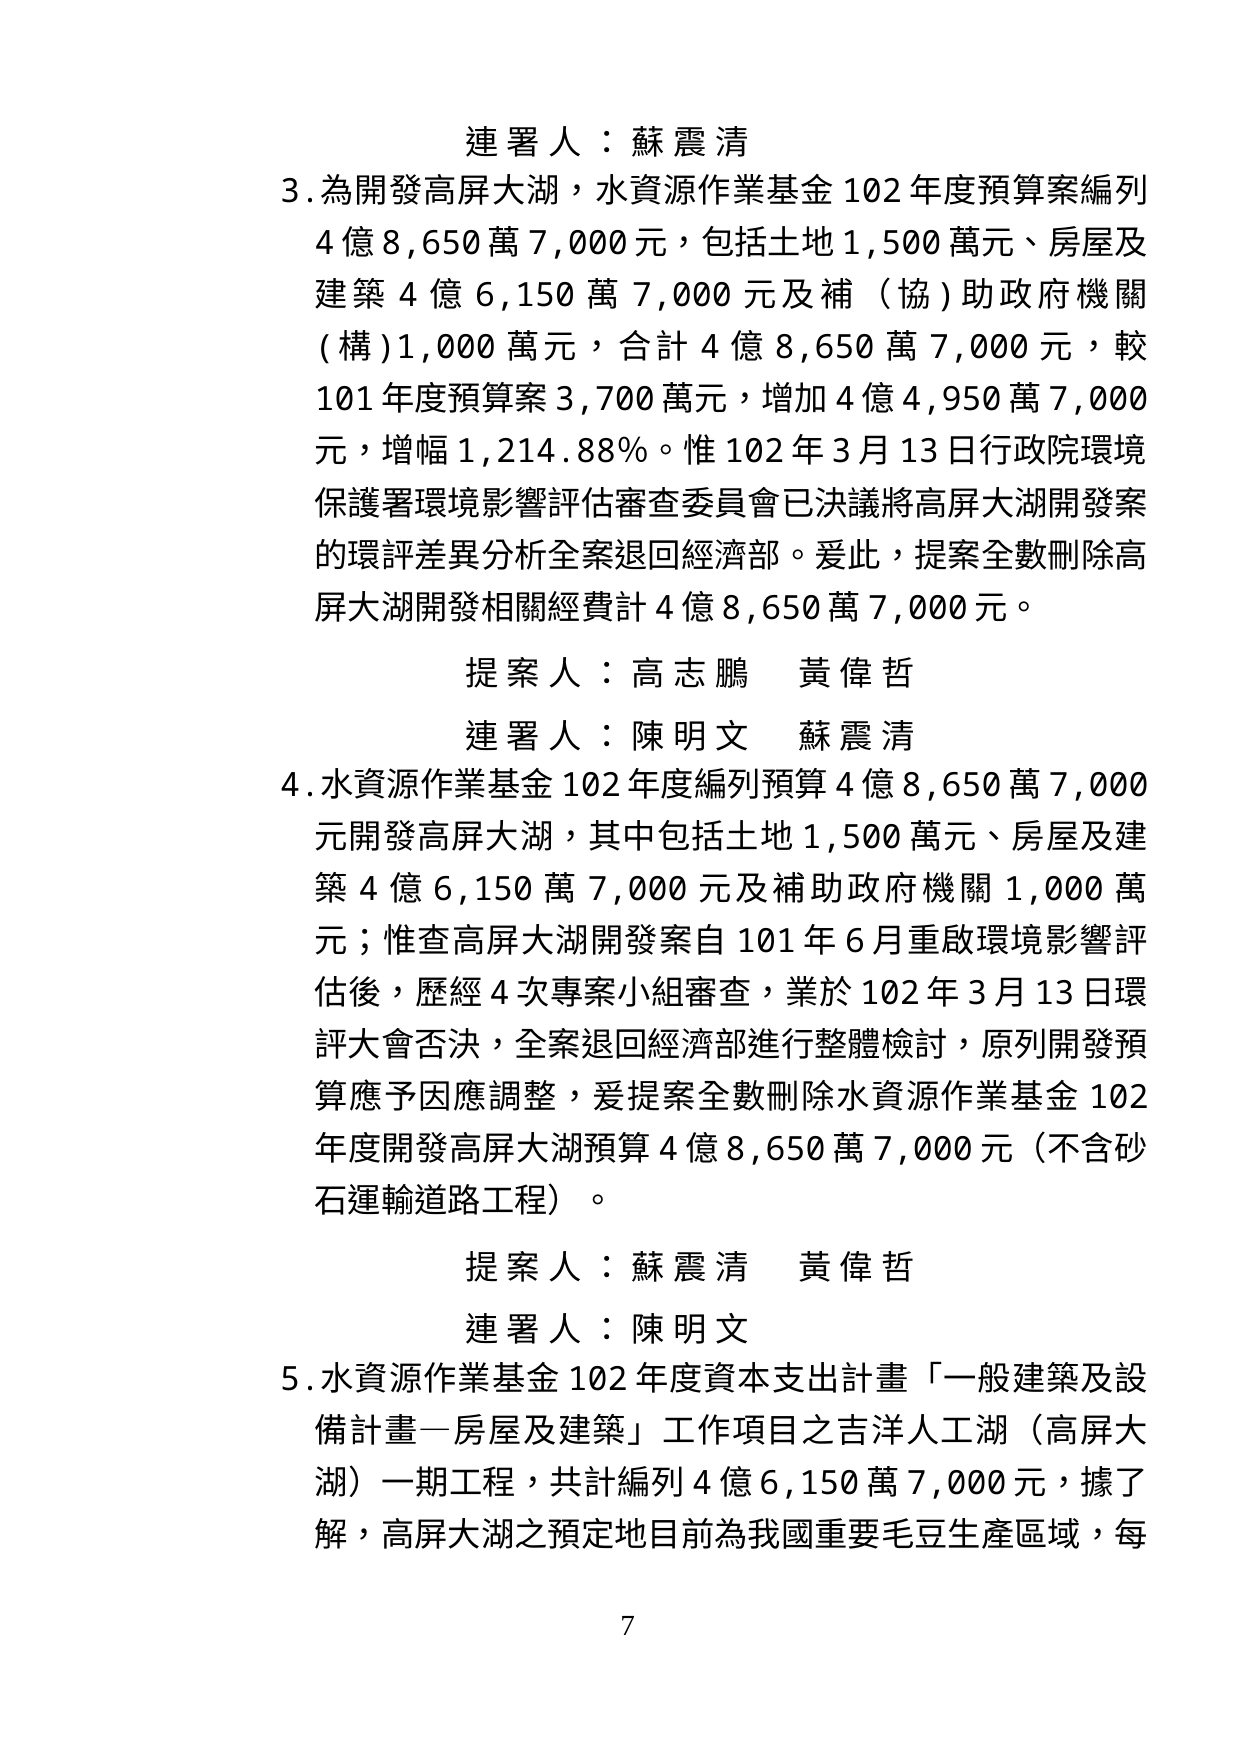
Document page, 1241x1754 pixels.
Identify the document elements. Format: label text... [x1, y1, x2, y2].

text 連署人：蘇震清 [453, 98, 1114, 161]
text 4.水資源作業基金102年度編列預算4億8,650萬7,000元開發高屏大湖，其中包括土地1,500萬元、房屋及建築4億6,150萬7,000元及補助政府機關1,000萬元；惟查高屏大湖開發案自101年6月重啟環境影響評估後，歷經4次專案小組審查，業於102年3月13日環評大會否決，全案退回經濟部進行整體檢討，原列開發預算應予因應調整，爰提案全數刪除水資源作業基金102年度開發高屏大湖預算4億8,650萬7,000元（不含砂石運輸道路工程）。 [280, 754, 1148, 1223]
text 5.水資源作業基金102年度資本支出計畫「一般建築及設備計畫—房屋及建築」工作項目之吉洋人工湖（高屏大湖）一期工程，共計編列4億6,150萬7,000元，據了解，高屏大湖之預定地目前為我國重要毛豆生產區域，每 [280, 1348, 1148, 1557]
text 連署人：陳明文 [453, 1286, 1114, 1348]
text 提案人：蘇震清 黃偉哲 [453, 1223, 1114, 1286]
text 3.為開發高屏大湖，水資源作業基金102年度預算案編列4億8,650萬7,000元，包括土地1,500萬元、房屋及建築4億6,150萬7,000元及補（協)助政府機關(構)1,000萬元，合計4億8,650萬7,000元，較101年度預算案3,700萬元，增加4億4,950萬7,000元，增幅1,214.88％。惟102年3月13日行政院環境保護署環境影響評估審查委員會已決議將高屏大湖開發案的環評差異分析全案退回經濟部。爰此，提案全數刪除高屏大湖開發相關經費計4億8,650萬7,000元。 [280, 161, 1148, 629]
text 連署人：陳明文 蘇震清 [453, 692, 1114, 754]
text 提案人：高志鵬 黃偉哲 [453, 629, 1114, 692]
